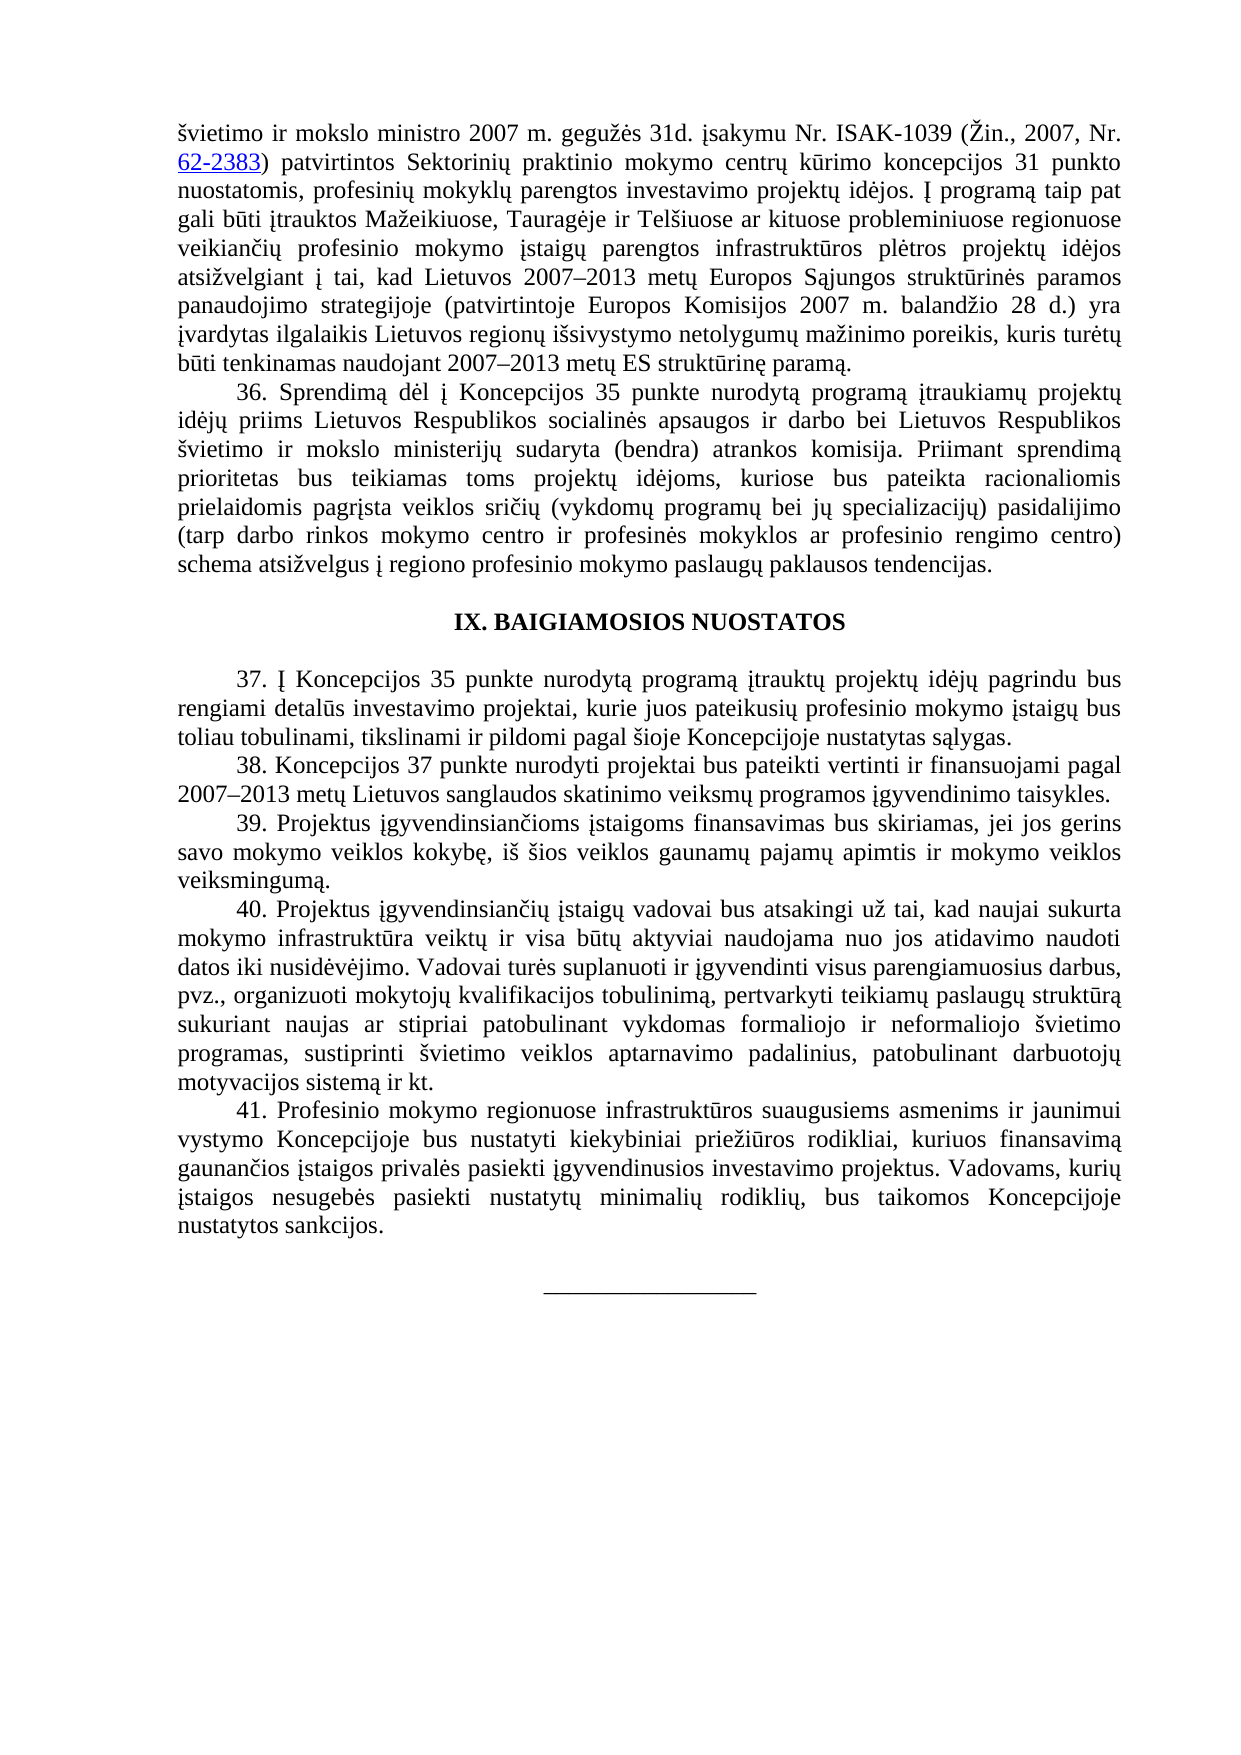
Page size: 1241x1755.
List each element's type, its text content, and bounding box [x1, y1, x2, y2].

text 36. Sprendimą dėl į Koncepcijos 35 punkte nurodytą programą įtraukiamų projektų idėjų priims Lietuvos Respublikos socialinės apsaugos ir darbo bei Lietuvos Respublikos švietimo ir mokslo ministerijų sudaryta (bendra) atrankos komisija. Priimant sprendimą prioritetas bus teikiamas toms projektų idėjoms, kuriose bus pateikta racionaliomis prielaidomis pagrįsta veiklos sričių (vykdomų programų bei jų specializacijų) pasidalijimo (tarp darbo rinkos mokymo centro ir profesinės mokyklos ar profesinio rengimo centro) schema atsižvelgus į regiono profesinio mokymo paslaugų paklausos tendencijas. [177, 377, 1122, 578]
text 38. Koncepcijos 37 punkte nurodyti projektai bus pateikti vertinti ir finansuojami pagal 2007–2013 metų Lietuvos sanglaudos skatinimo veiksmų programos įgyvendinimo taisykles. [177, 751, 1122, 808]
text švietimo ir mokslo ministro 2007 m. gegužės 31d. įsakymu Nr. ISAK-1039 (Žin., 2007, Nr. 62-2383) patvirtintos Sektorinių praktinio mokymo centrų kūrimo koncepcijos 31 punkto nuostatomis, profesinių mokyklų parengtos investavimo projektų idėjos. Į programą taip pat gali būti įtrauktos Mažeikiuose, Tauragėje ir Telšiuose ar kituose probleminiuose regionuose veikiančių profesinio mokymo įstaigų parengtos infrastruktūros plėtros projektų idėjos atsižvelgiant į tai, kad Lietuvos 2007–2013 metų Europos Sąjungos struktūrinės paramos panaudojimo strategijoje (patvirtintoje Europos Komisijos 2007 m. balandžio 28 d.) yra įvardytas ilgalaikis Lietuvos regionų išsivystymo netolygumų mažinimo poreikis, kuris turėtų būti tenkinamas naudojant 2007–2013 metų ES struktūrinę paramą. [177, 118, 1122, 377]
text 39. Projektus įgyvendinsiančioms įstaigoms finansavimas bus skiriamas, jei jos gerins savo mokymo veiklos kokybę, iš šios veiklos gaunamų pajamų apimtis ir mokymo veiklos veiksmingumą. [177, 808, 1122, 894]
text _________________ [177, 1268, 1122, 1297]
text 40. Projektus įgyvendinsiančių įstaigų vadovai bus atsakingi už tai, kad naujai sukurta mokymo infrastruktūra veiktų ir visa būtų aktyviai naudojama nuo jos atidavimo naudoti datos iki nusidėvėjimo. Vadovai turės suplanuoti ir įgyvendinti visus parengiamuosius darbus, pvz., organizuoti mokytojų kvalifikacijos tobulinimą, pertvarkyti teikiamų paslaugų struktūrą sukuriant naujas ar stipriai patobulinant vykdomas formaliojo ir neformaliojo švietimo programas, sustiprinti švietimo veiklos aptarnavimo padalinius, patobulinant darbuotojų motyvacijos sistemą ir kt. [177, 894, 1122, 1096]
text IX. BAIGIAMOSIOS NUOSTATOS [177, 607, 1122, 636]
text 37. Į Koncepcijos 35 punkte nurodytą programą įtrauktų projektų idėjų pagrindu bus rengiami detalūs investavimo projektai, kurie juos pateikusių profesinio mokymo įstaigų bus toliau tobulinami, tikslinami ir pildomi pagal šioje Koncepcijoje nustatytas sąlygas. [177, 664, 1122, 751]
text 41. Profesinio mokymo regionuose infrastruktūros suaugusiems asmenims ir jaunimui vystymo Koncepcijoje bus nustatyti kiekybiniai priežiūros rodikliai, kuriuos finansavimą gaunančios įstaigos privalės pasiekti įgyvendinusios investavimo projektus. Vadovams, kurių įstaigos nesugebės pasiekti nustatytų minimalių rodiklių, bus taikomos Koncepcijoje nustatytos sankcijos. [177, 1096, 1122, 1239]
